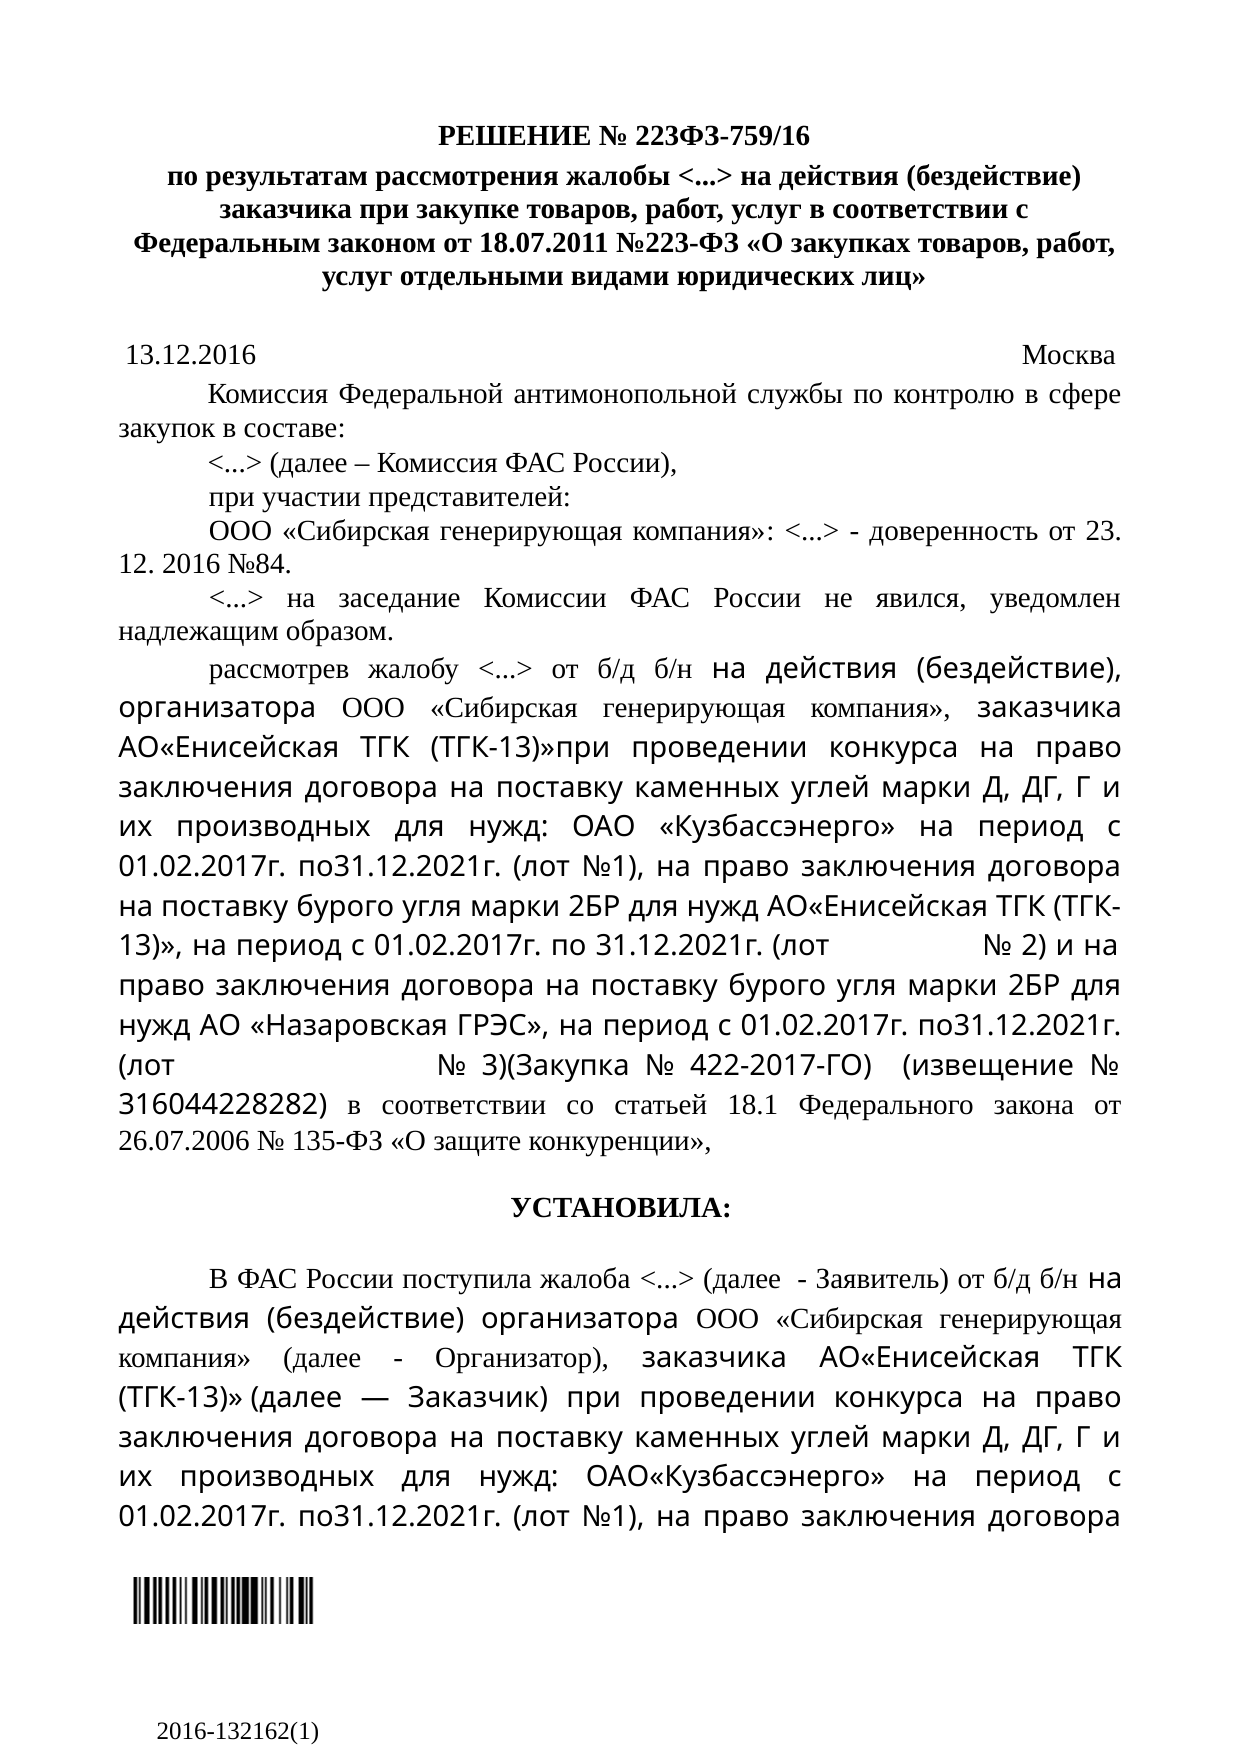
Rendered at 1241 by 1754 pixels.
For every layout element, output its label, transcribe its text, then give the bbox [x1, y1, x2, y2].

text <...> на заседание Комиссии ФАС России не явился, уведомлен надлежащим образом. [118, 580, 1122, 647]
text УСТАНОВИЛА: [118, 1190, 1122, 1224]
text рассмотрев жалобу <...> от б/д б/н на действия (бездействие), организатора ООО «Сибирская генерирующая компания», заказчика АО«Енисейская ТГК (ТГК-13)»при проведении конкурса на право заключения договора на поставку каменных углей марки Д, ДГ, Г и их производных для нужд: ОАО «Кузбассэнерго» на период с 01.02.2017г. по31.12.2021г. (лот №1), на право заключения договора на поставку бурого угля марки 2БР для нужд АО«Енисейская ТГК (ТГК-13)», на период с 01.02.2017г. по 31.12.2021г. (лот № 2) и на право заключения договора на поставку бурого угля марки 2БР для нужд АО «Назаровская ГРЭС», на период с 01.02.2017г. по31.12.2021г. (лот № 3)(Закупка № 422-2017-ГО) (извещение № 316044228282) в соответствии со статьей 18.1 Федерального закона от 26.07.2006 № 135-ФЗ «О защите конкуренции», [118, 647, 1122, 1157]
text Комиссия Федеральной антимонопольной службы по контролю в сфере закупок в составе: [118, 377, 1122, 444]
picture [118, 1577, 331, 1624]
text 13.12.2016 Москва [118, 337, 1122, 371]
text РЕШЕНИЕ № 223ФЗ-759/16 [126, 118, 1122, 152]
text по результатам рассмотрения жалобы <...> на действия (бездействие) заказчика при закупке товаров, работ, услуг в соответствии с Федеральным законом от 18.07.2011 №223-ФЗ «О закупках товаров, работ, услуг отдельными видами юридических лиц» [126, 158, 1122, 292]
text В ФАС России поступила жалоба <...> (далее - Заявитель) от б/д б/н на действия (бездействие) организатора ООО «Сибирская генерирующая компания» (далее - Организатор), заказчика АО«Енисейская ТГК (ТГК-13)» (далее — Заказчик) при проведении конкурса на право заключения договора на поставку каменных углей марки Д, ДГ, Г и их производных для нужд: ОАО«Кузбассэнерго» на период с 01.02.2017г. по31.12.2021г. (лот №1), на право заключения договора [118, 1257, 1122, 1535]
text при участии представителей: [118, 479, 1122, 513]
text ООО «Сибирская генерирующая компания»: <...> - доверенность от 23. 12. 2016 №84. [118, 513, 1122, 580]
text <...> (далее – Комиссия ФАС России), [118, 444, 1122, 479]
